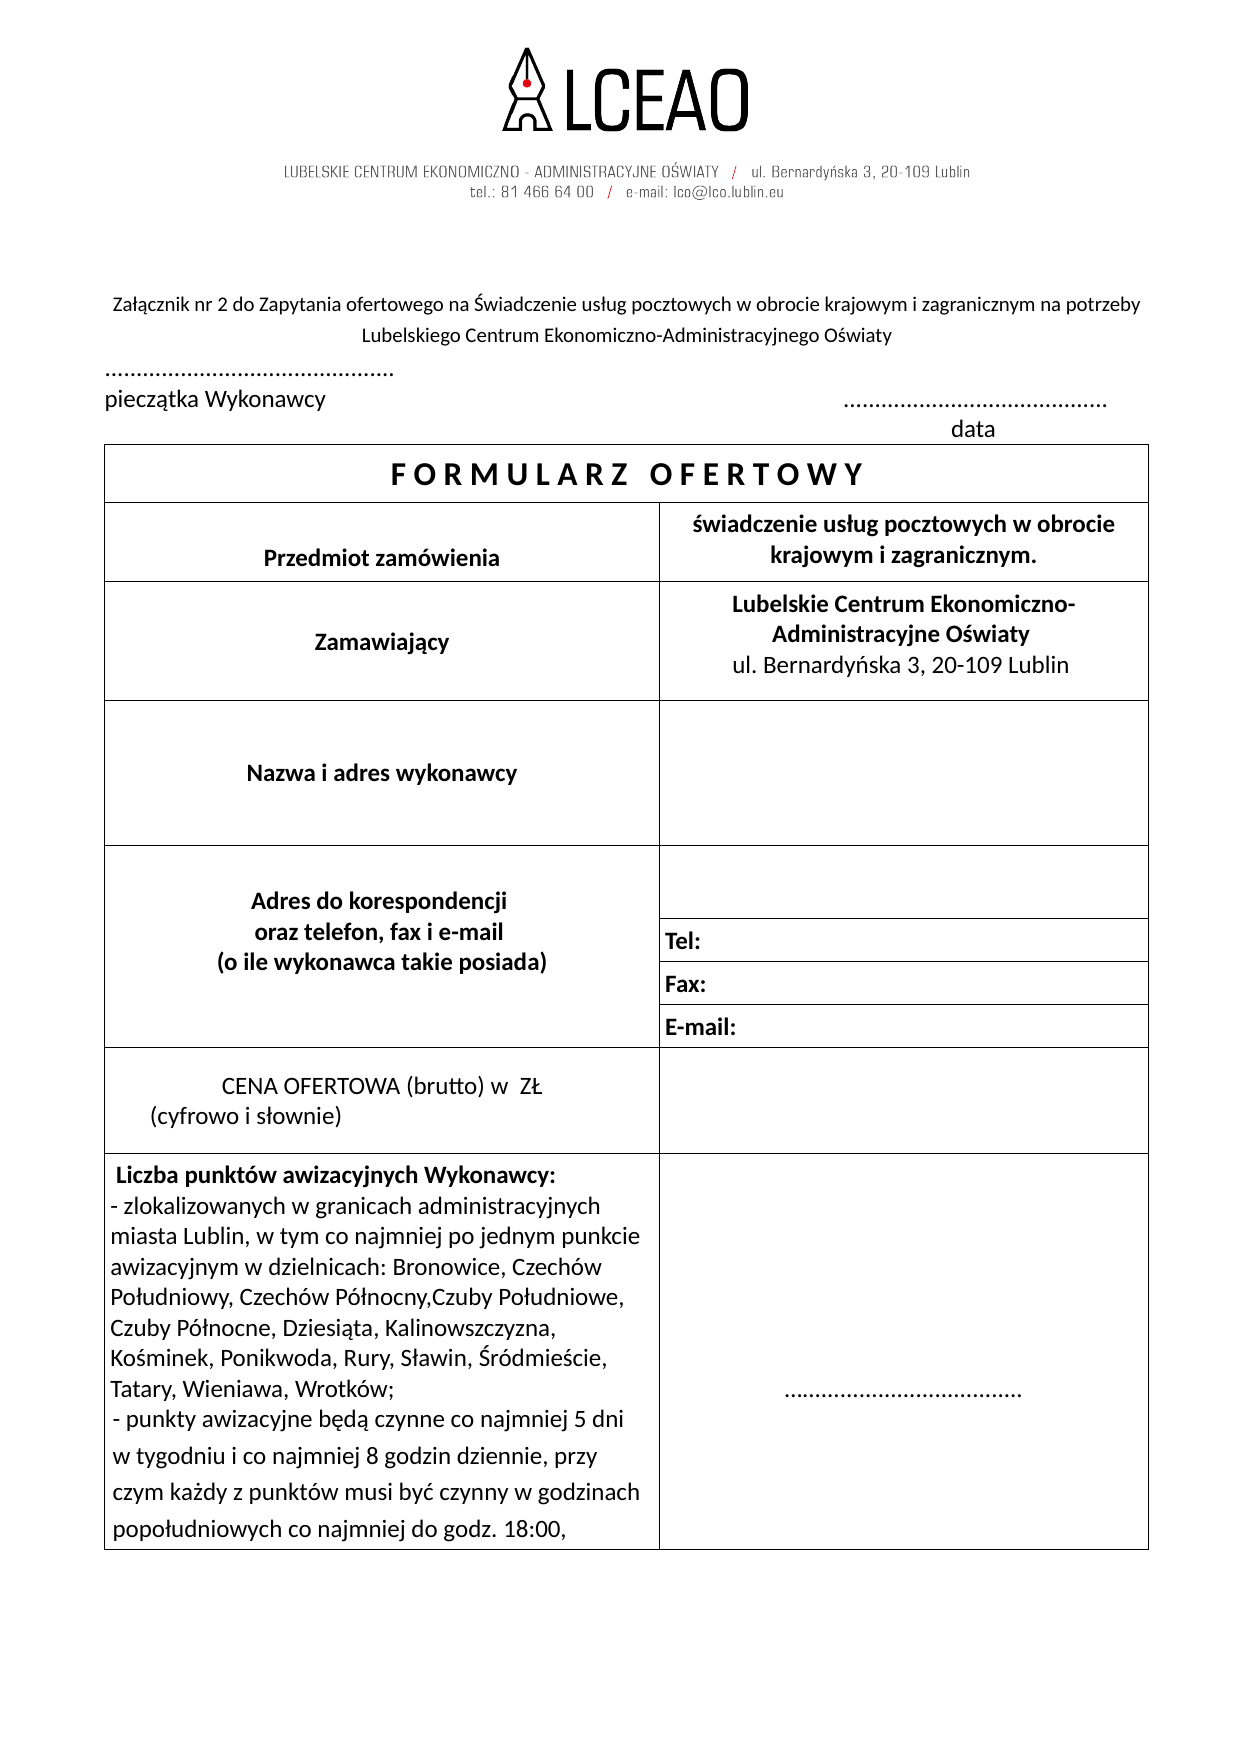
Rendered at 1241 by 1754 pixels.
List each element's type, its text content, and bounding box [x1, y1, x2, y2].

table_cell Adres do korespondencji oraz telefon, fax i e-mail (o ile wykonawca takie posiada) [105, 846, 659, 1047]
table_header F O R M U L A R Z O F E R T O W Y [105, 445, 1148, 502]
text pieczątka Wykonawcy .......................................... [104, 383, 1150, 413]
picture [283, 47, 971, 202]
table_cell E-mail: [660, 1005, 1148, 1047]
text data [104, 413, 1150, 444]
table_cell Tel: [660, 919, 1148, 961]
table_cell świadczenie usług pocztowych w obrocie krajowym i zagranicznym. [660, 503, 1148, 581]
table_cell …................................... [660, 1154, 1148, 1549]
table_cell [660, 1048, 1148, 1152]
text .............................................. [104, 352, 1150, 383]
table_cell Liczba punktów awizacyjnych Wykonawcy: - zlokalizowanych w granicach administracyjnych miasta Lublin, w tym co najmniej po jednym punkcie awizacyjnym w dzielnicach: Bronowice, Czechów Południowy, Czechów Północny,Czuby Południowe, Czuby Północne, Dziesiąta, Kalinowszczyzna, Kośminek, Ponikwoda, Rury, Sławin, Śródmieście, Tatary, Wieniawa, Wrotków; - punkty awizacyjne będą czynne co najmniej 5 dni w tygodniu i co najmniej 8 godzin dziennie, przy czym każdy z punktów musi być czynny w godzinach popołudniowych co najmniej do godz. 18:00, [105, 1154, 659, 1549]
table_cell Fax: [660, 962, 1148, 1004]
text Załącznik nr 2 do Zapytania ofertowego na Świadczenie usług pocztowych w obrocie krajowym i zagranicznym na potrzeby Lubelskiego Centrum Ekonomiczno-Administracyjnego Oświaty [104, 291, 1150, 347]
table_cell Zamawiający [105, 582, 659, 700]
table_cell [660, 701, 1148, 844]
table_cell Lubelskie Centrum Ekonomiczno-Administracyjne Oświaty ul. Bernardyńska 3, 20-109 Lublin [660, 582, 1148, 700]
table_cell Przedmiot zamówienia [105, 503, 659, 581]
table_cell [660, 846, 1148, 918]
table_cell Nazwa i adres wykonawcy [105, 701, 659, 844]
table_cell CENA OFERTOWA (brutto) w ZŁ (cyfrowo i słownie) [105, 1048, 659, 1152]
